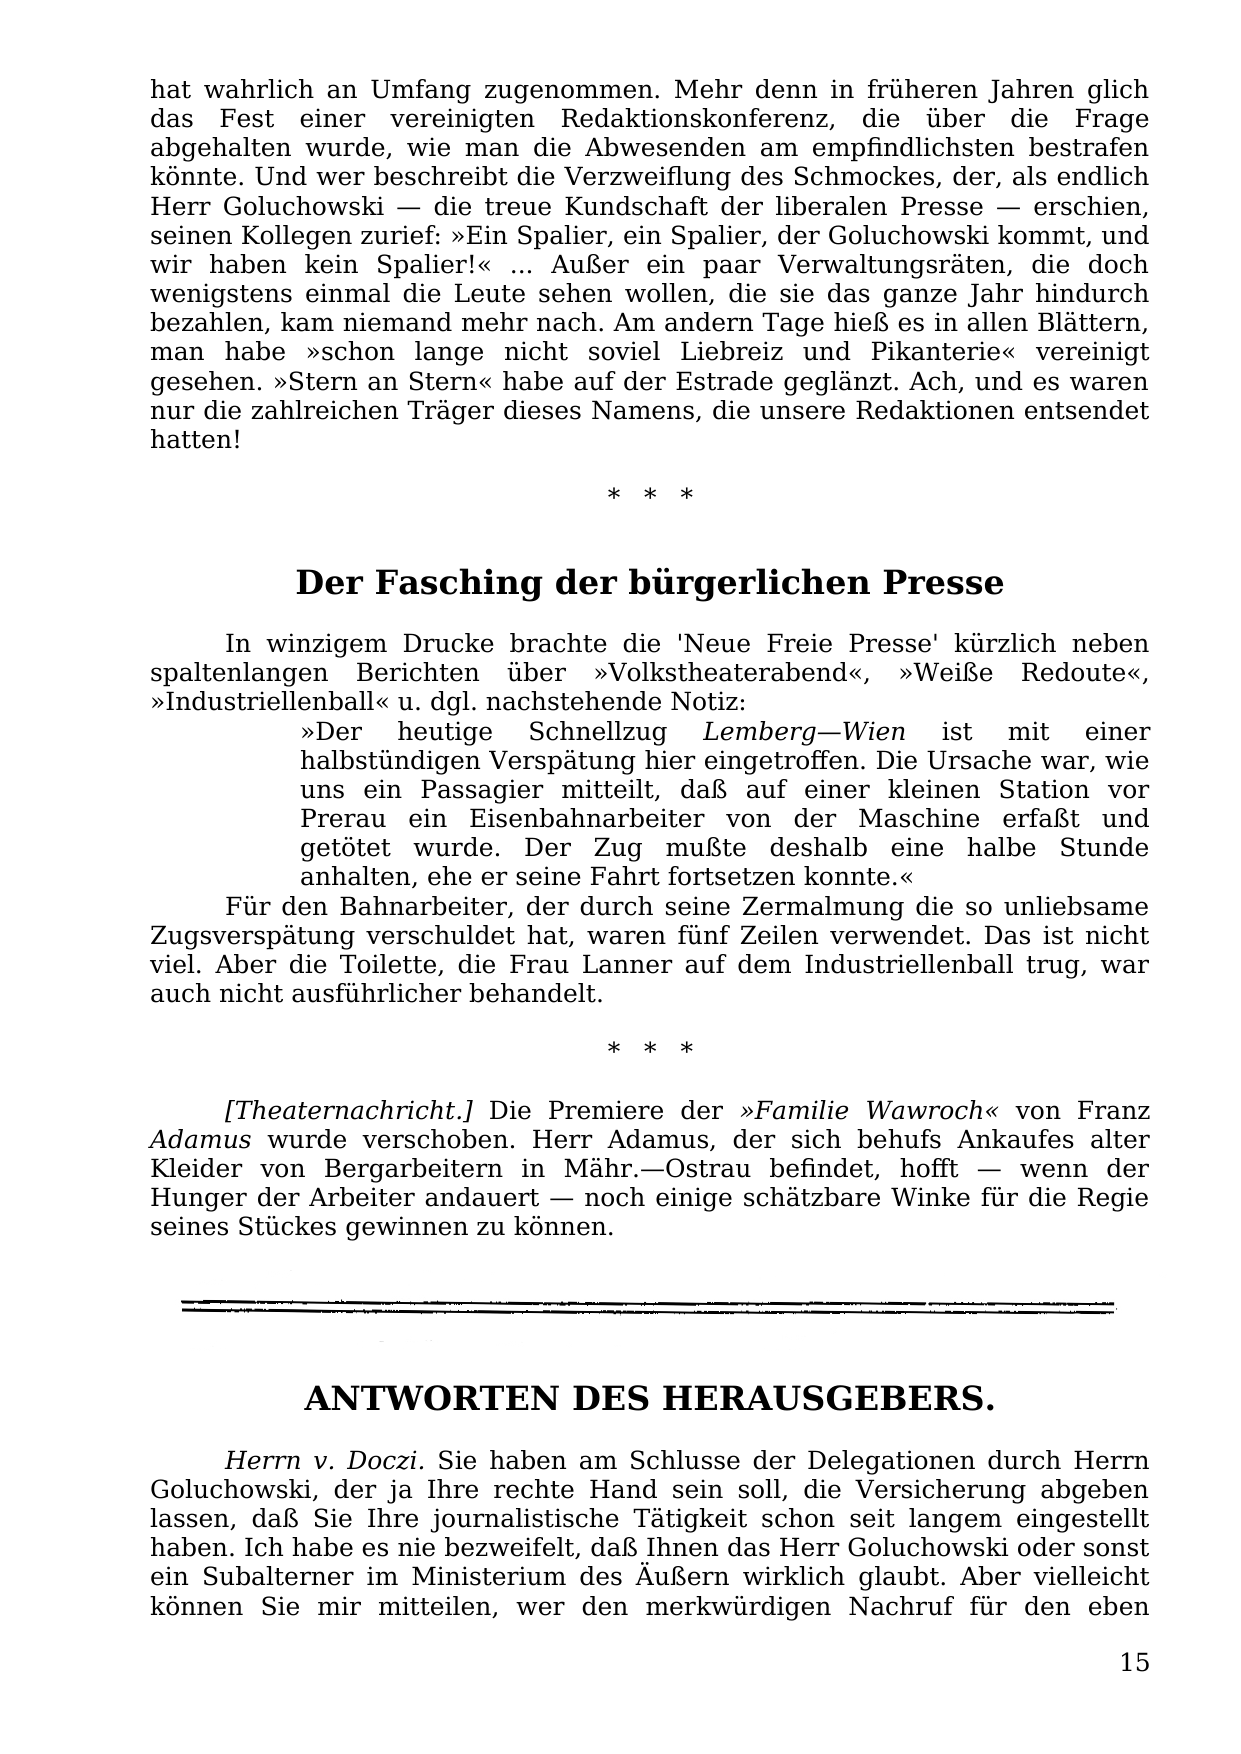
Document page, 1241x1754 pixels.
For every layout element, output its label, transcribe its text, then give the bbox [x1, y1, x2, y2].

text »Der heutige Schnellzug Lemberg—Wien ist mit einer halbstündigen Verspätung hier eingetroffen. Die Ursache war, wie uns ein Passagier mitteilt, daß auf einer kleinen Station vor Prerau ein Eisenbahnarbeiter von der Maschine erfaßt und getötet wurde. Der Zug mußte deshalb eine halbe Stunde anhalten, ehe er seine Fahrt fortsetzen konnte.« [300, 717, 1151, 892]
text [Theaternachricht.] Die Premiere der »Familie Wawroch« von Franz Adamus wurde verschoben. Herr Adamus, der sich behufs Ankaufes alter Kleider von Bergarbeitern in Mähr.—Ostrau befindet, hofft — wenn der Hunger der Arbeiter andauert — noch einige schätzbare Winke für die Regie seines Stückes gewinnen zu können. [150, 1096, 1151, 1242]
text ANTWORTEN DES HERAUSGEBERS. [150, 1351, 1151, 1418]
text Der Fasching der bürgerlichen Presse [150, 539, 1151, 602]
text * * * [150, 483, 1151, 512]
picture [133, 1270, 1168, 1351]
text * * * [150, 1037, 1151, 1067]
text hat wahrlich an Umfang zugenommen. Mehr denn in früheren Jahren glich das Fest einer vereinigten Redaktionskonferenz, die über die Frage abgehalten wurde, wie man die Abwesenden am empfindlichsten bestrafen könnte. Und wer beschreibt die Verzweiflung des Schmockes, der, als endlich Herr Goluchowski — die treue Kundschaft der liberalen Presse — erschien, seinen Kollegen zurief: »Ein Spalier, ein Spalier, der Goluchowski kommt, und wir haben kein Spalier!« ... Außer ein paar Verwaltungsräten, die doch wenigstens einmal die Leute sehen wollen, die sie das ganze Jahr hindurch bezahlen, kam niemand mehr nach. Am andern Tage hieß es in allen Blättern, man habe »schon lange nicht soviel Liebreiz und Pikanterie« vereinigt gesehen. »Stern an Stern« habe auf der Estrade geglänzt. Ach, und es waren nur die zahlreichen Träger dieses Namens, die unsere Redaktionen entsendet hatten! [150, 75, 1151, 454]
text Herrn v. Doczi. Sie haben am Schlusse der Delegationen durch Herrn Goluchowski, der ja Ihre rechte Hand sein soll, die Versicherung abgeben lassen, daß Sie Ihre journalistische Tätigkeit schon seit langem eingestellt haben. Ich habe es nie bezweifelt, daß Ihnen das Herr Goluchowski oder sonst ein Subalterner im Ministerium des Äußern wirklich glaubt. Aber vielleicht können Sie mir mitteilen, wer den merkwürdigen Nachruf für den eben [150, 1418, 1151, 1621]
text Für den Bahnarbeiter, der durch seine Zermalmung die so unliebsame Zugsverspätung verschuldet hat, waren fünf Zeilen verwendet. Das ist nicht viel. Aber die Toilette, die Frau Lanner auf dem Industriellenball trug, war auch nicht ausführlicher behandelt. [150, 892, 1151, 1008]
text In winzigem Drucke brachte die 'Neue Freie Presse' kürzlich neben spaltenlangen Berichten über »Volkstheaterabend«, »Weiße Redoute«, »Industriellenball« u. dgl. nachstehende Notiz: [150, 602, 1151, 717]
